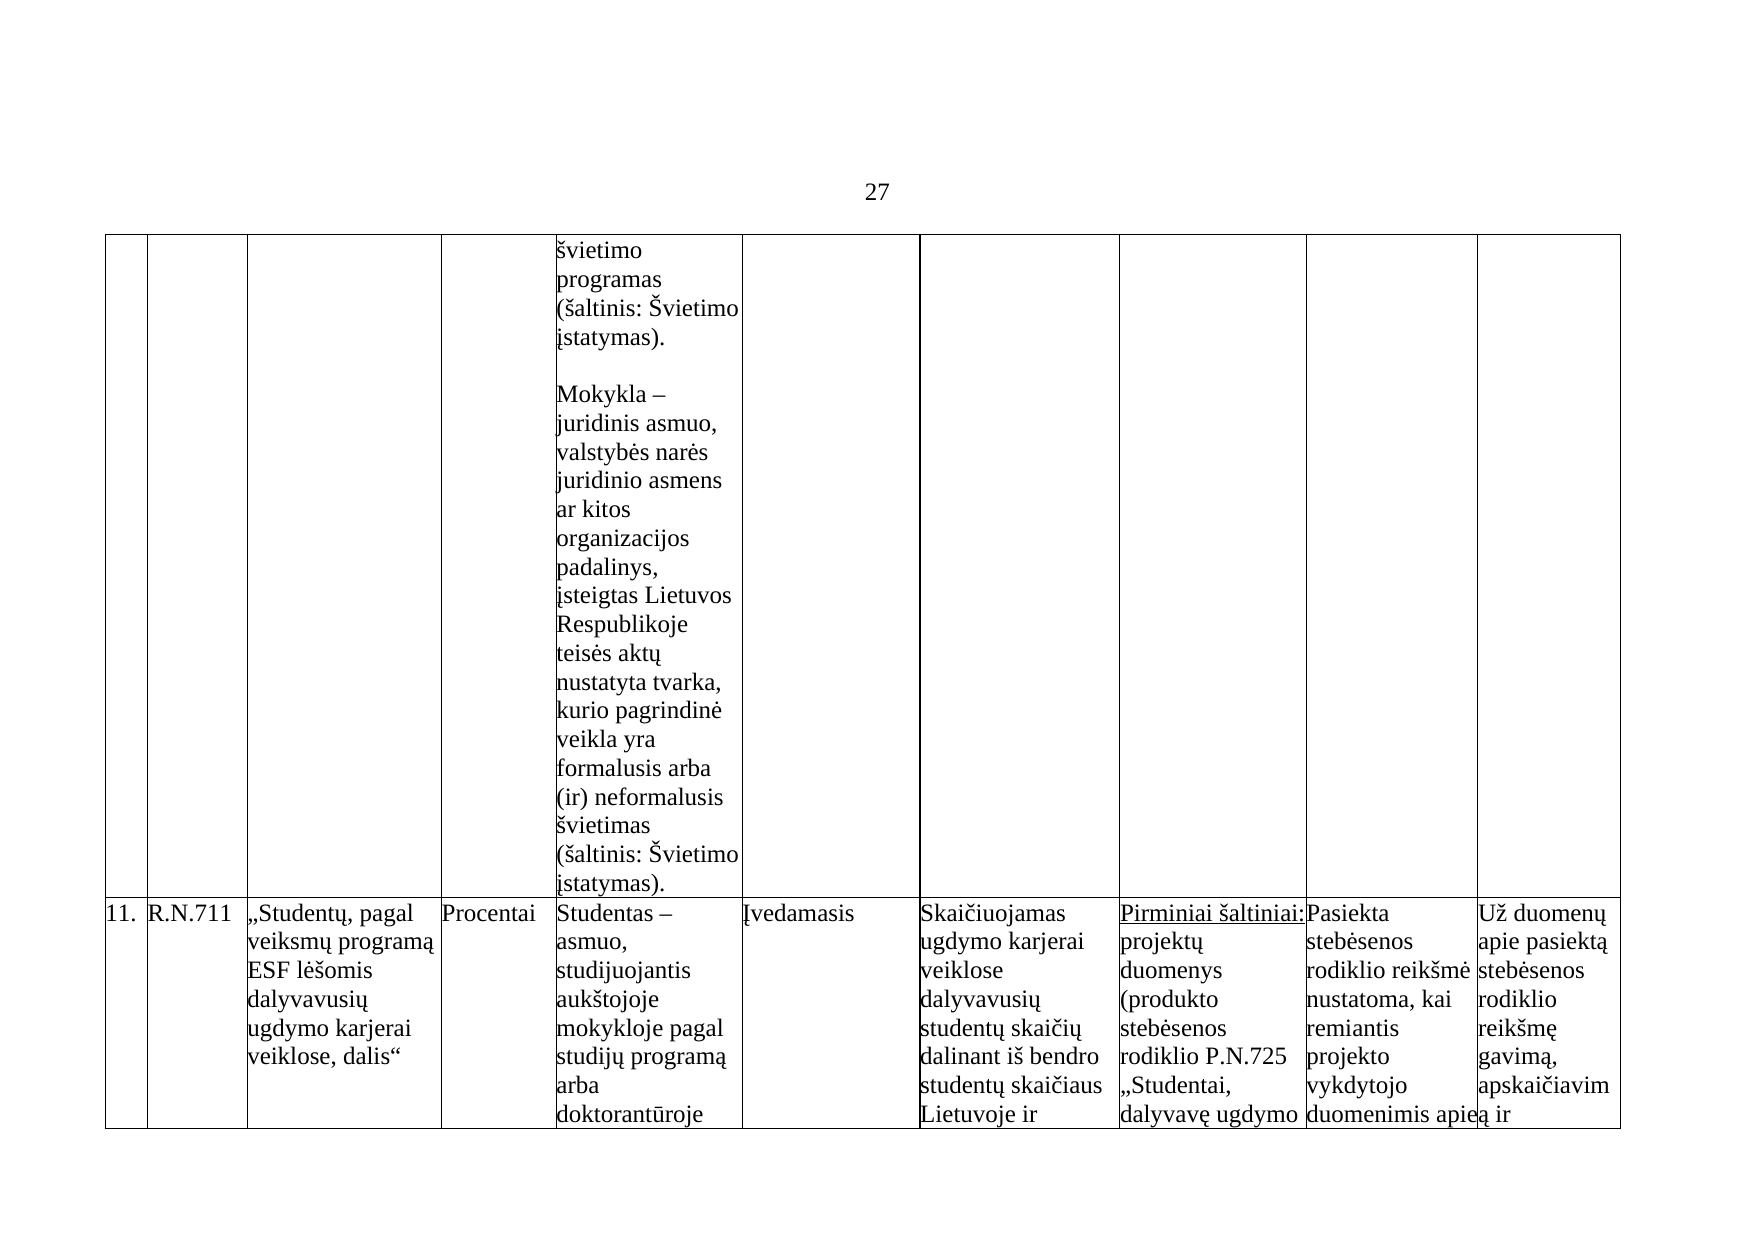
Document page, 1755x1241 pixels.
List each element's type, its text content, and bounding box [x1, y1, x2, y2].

table_cell [921, 235, 1119, 897]
table_cell [1478, 235, 1620, 897]
table_cell „Studentų, pagal veiksmų programą ESF lėšomis dalyvavusių ugdymo karjerai veiklose, dalis“ [248, 898, 441, 1128]
table_cell Pasiekta stebėsenos rodiklio reikšmė nustatoma, kai remiantis projekto vykdytojo duomenimis apie [1307, 898, 1477, 1128]
table_cell [148, 235, 247, 897]
table_cell [248, 235, 441, 897]
table_cell [106, 235, 147, 897]
table_cell [1120, 235, 1306, 897]
table_cell Įvedamasis [743, 898, 919, 1128]
table_cell Procentai [442, 898, 556, 1128]
table_cell [743, 235, 919, 897]
table_cell Studentas – asmuo, studijuojantis aukštojoje mokykloje pagal studijų programą arba doktorantūroje [557, 898, 742, 1128]
table_cell Už duomenų apie pasiektą stebėsenos rodiklio reikšmę gavimą, apskaičiavimą ir [1478, 898, 1620, 1128]
table_cell 11. [106, 898, 147, 1128]
table_cell Skaičiuojamas ugdymo karjerai veiklose dalyvavusių studentų skaičių dalinant iš bendro studentų skaičiaus Lietuvoje ir [921, 898, 1119, 1128]
table_cell R.N.711 [148, 898, 247, 1128]
table_cell [442, 235, 556, 897]
table_cell švietimo programas (šaltinis: Švietimo įstatymas). Mokykla – juridinis asmuo, valstybės narės juridinio asmens ar kitos organizacijos padalinys, įsteigtas Lietuvos Respublikoje teisės aktų nustatyta tvarka, kurio pagrindinė veikla yra formalusis arba (ir) neformalusis švietimas (šaltinis: Švietimo įstatymas). [557, 235, 742, 897]
table_cell Pirminiai šaltiniai: projektų duomenys (produkto stebėsenos rodiklio P.N.725 „Studentai, dalyvavę ugdymo [1120, 898, 1306, 1128]
table_cell [1307, 235, 1477, 897]
